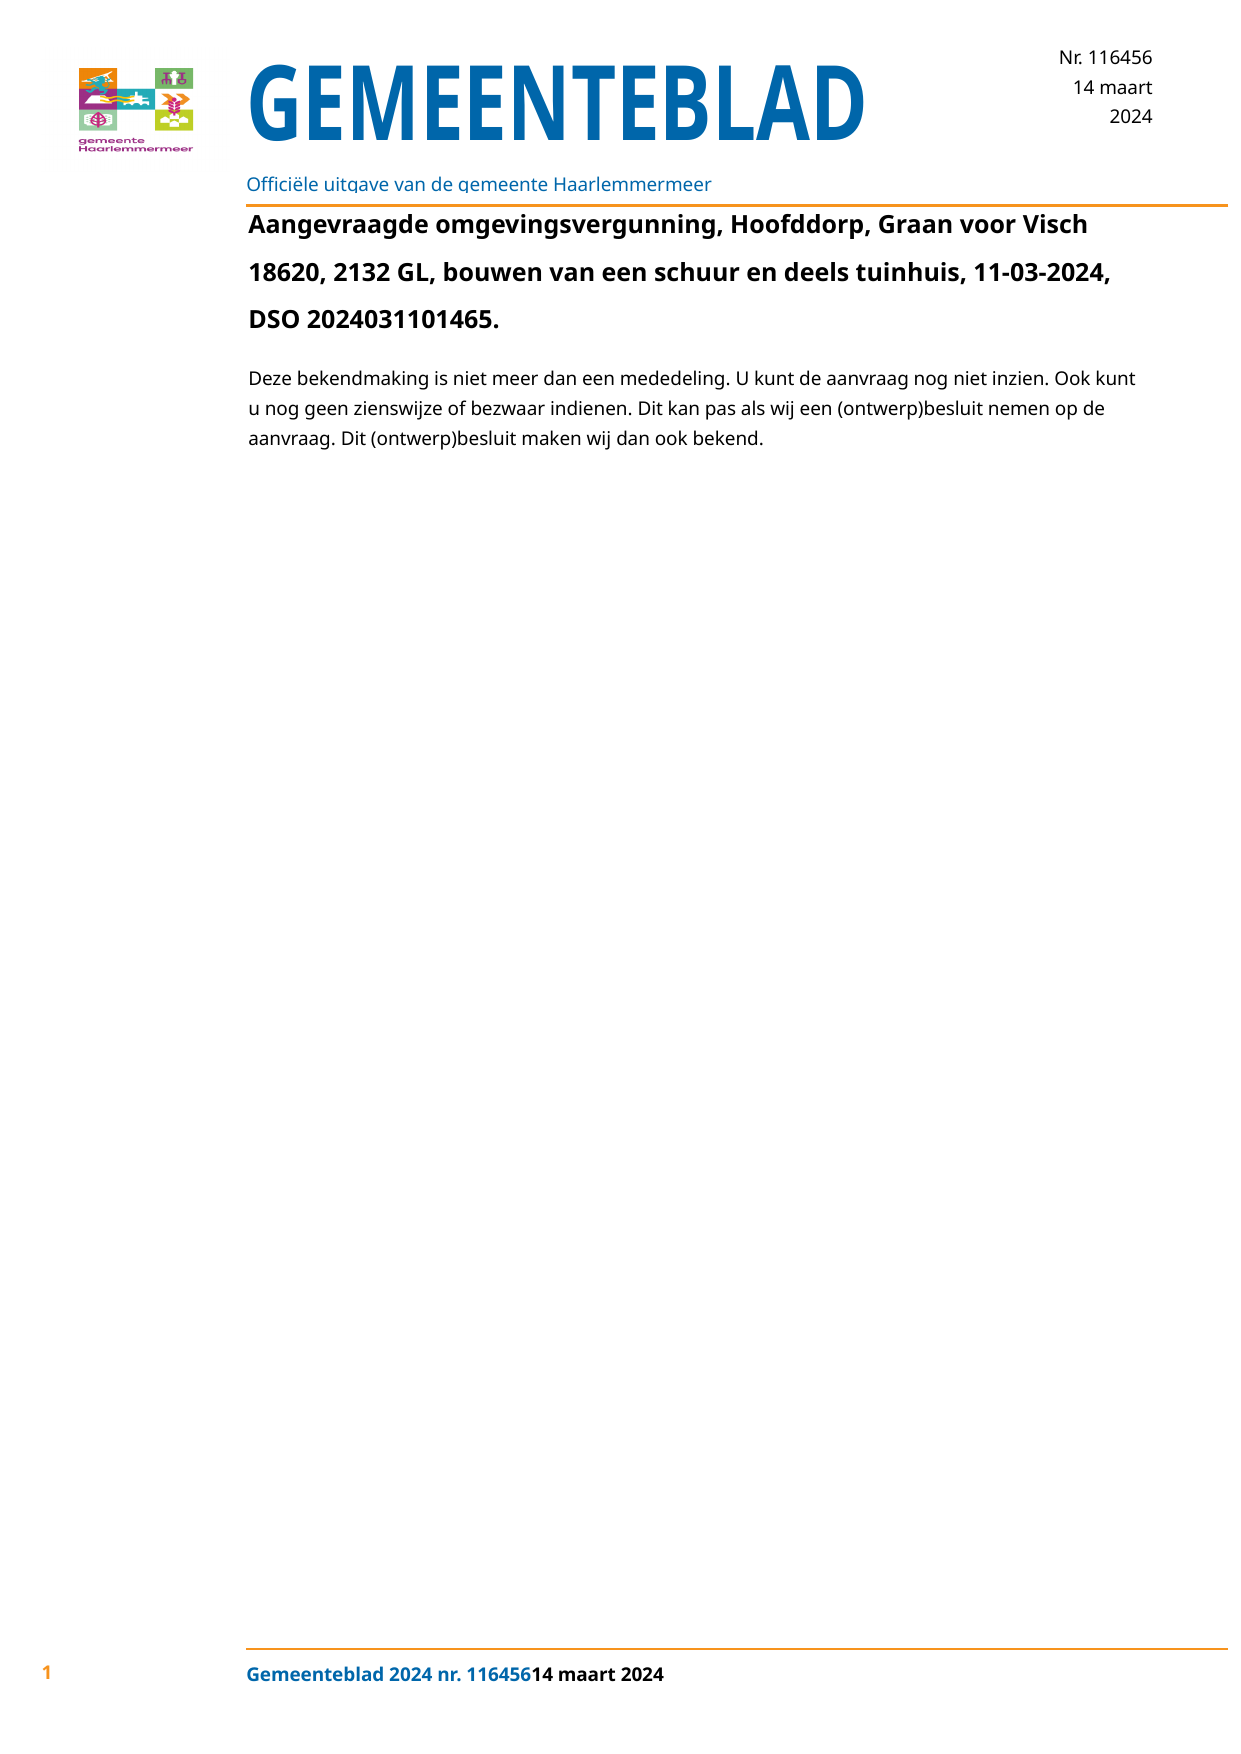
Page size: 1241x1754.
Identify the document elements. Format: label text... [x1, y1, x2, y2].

picture [41, 47, 231, 172]
text Aangevraagde omgevingsvergunning, Hoofddorp, Graan voor Visch 18620, 2132 GL, bouwen van een schuur en deels tuinhuis, 11-03-2024, DSO 2024031101465. [248, 207, 1152, 336]
text Deze bekendmaking is niet meer dan een mededeling. U kunt de aanvraag nog niet inzien. Ook kunt u nog geen zienswijze of bezwaar indienen. Dit kan pas als wij een (ontwerp)besluit nemen op de aanvraag. Dit (ontwerp)besluit maken wij dan ook bekend. [248, 366, 1152, 450]
